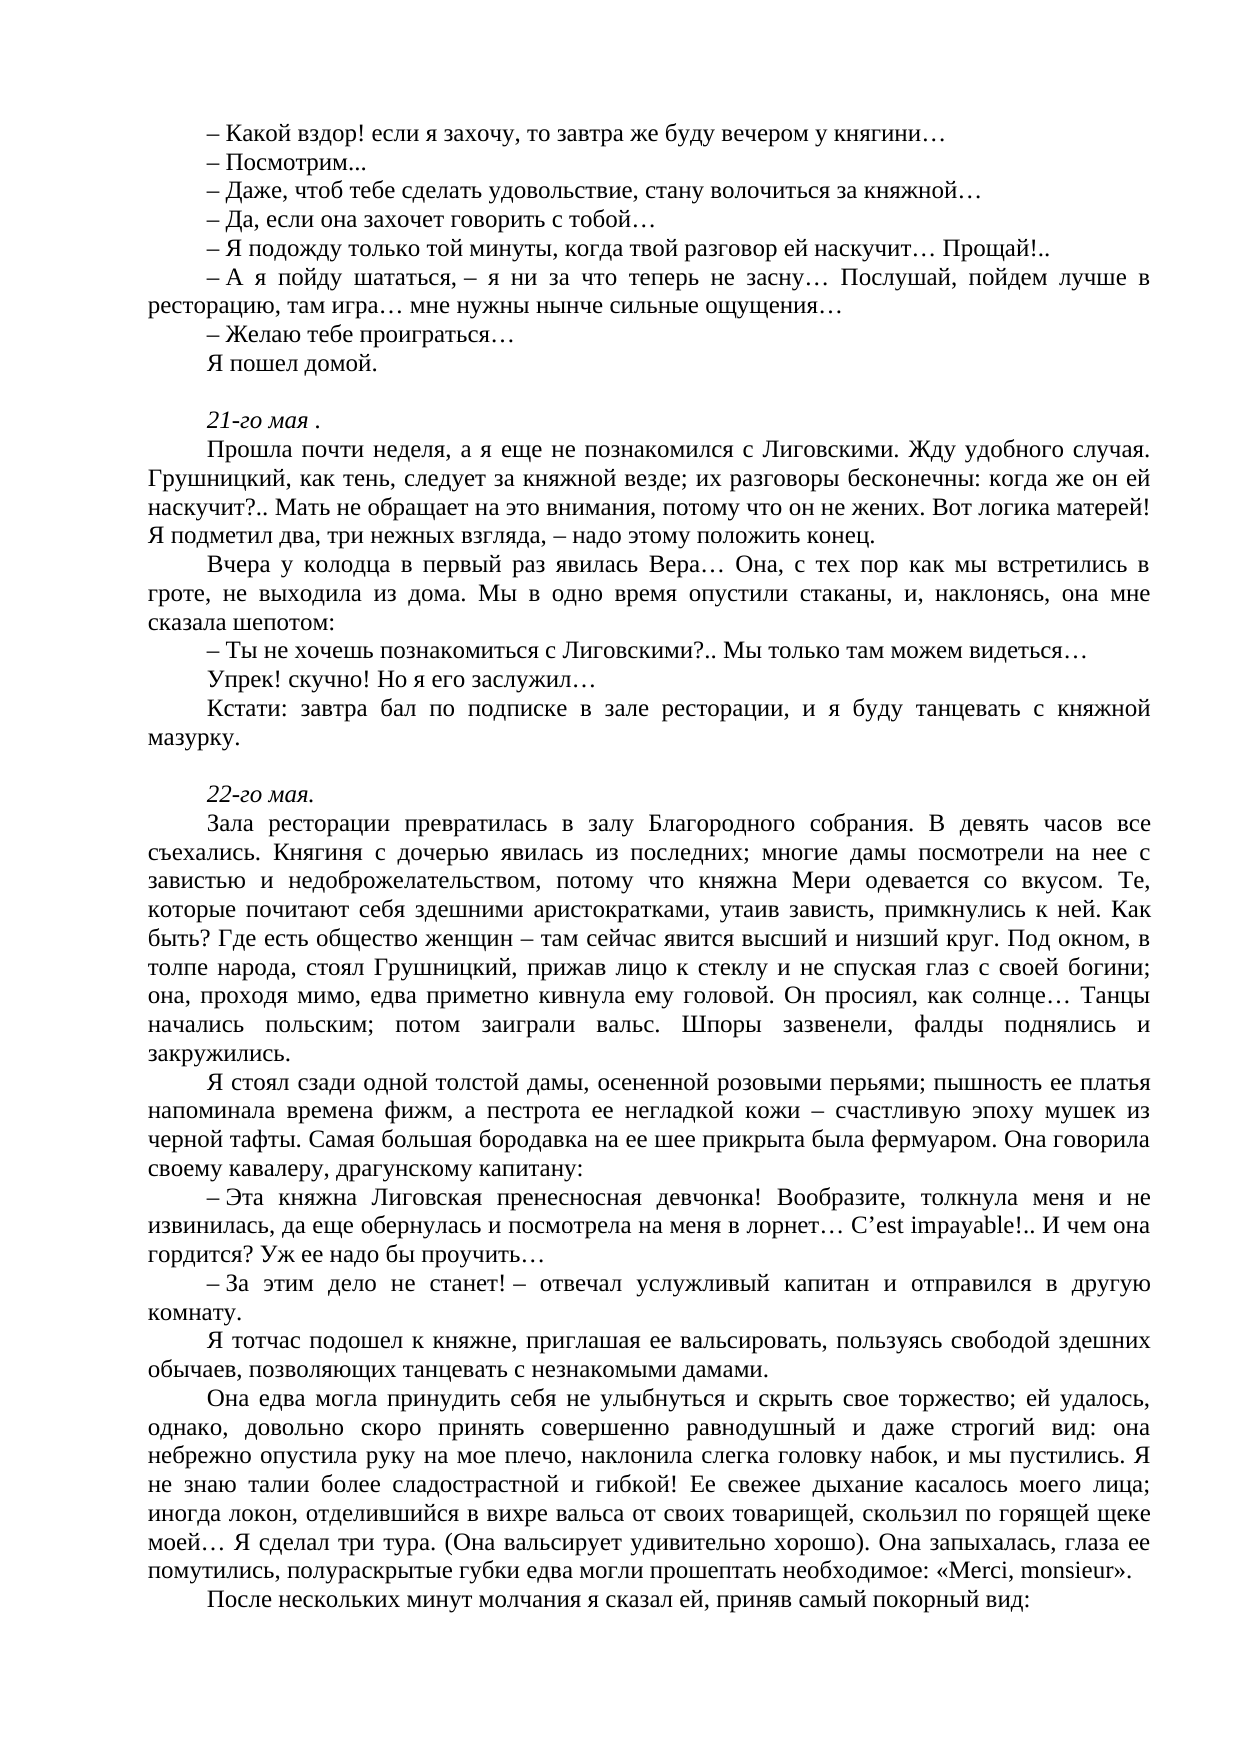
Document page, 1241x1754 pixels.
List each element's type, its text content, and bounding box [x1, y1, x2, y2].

text – Посмотрим... [148, 147, 1152, 176]
text – Я подожду только той минуты, когда твой разговор ей наскучит… Прощай!.. [148, 233, 1152, 262]
text Вчера у колодца в первый раз явилась Вера… Она, с тех пор как мы встретились в гроте, не выходила из дома. Мы в одно время опустили стаканы, и, наклонясь, она мне сказала шепотом: [148, 549, 1152, 636]
text – Ты не хочешь познакомиться с Лиговскими?.. Мы только там можем видеться… [148, 636, 1152, 664]
text – Эта княжна Лиговская пренесносная девчонка! Вообразите, толкнула меня и не извинилась, да еще обернулась и посмотрела на меня в лорнет… C’est impayable!.. И чем она гордится? Уж ее надо бы проучить… [148, 1182, 1152, 1268]
text – Желаю тебе проиграться… [148, 319, 1152, 348]
text – Даже, чтоб тебе сделать удовольствие, стану волочиться за княжной… [148, 176, 1152, 204]
text Зала ресторации превратилась в залу Благородного собрания. В девять часов все съехались. Княгиня с дочерью явилась из последних; многие дамы посмотрели на нее с завистью и недоброжелательством, потому что княжна Мери одевается со вкусом. Те, которые почитают себя здешними аристократками, утаив зависть, примкнулись к ней. Как быть? Где есть общество женщин – там сейчас явится высший и низший круг. Под окном, в толпе народа, стоял Грушницкий, прижав лицо к стеклу и не спуская глаз с своей богини; она, проходя мимо, едва приметно кивнула ему головой. Он просиял, как солнце… Танцы начались польским; потом заиграли вальс. Шпоры зазвенели, фалды поднялись и закружились. [148, 808, 1152, 1067]
text Я стоял сзади одной толстой дамы, осененной розовыми перьями; пышность ее платья напоминала времена фижм, а пестрота ее негладкой кожи – счастливую эпоху мушек из черной тафты. Самая большая бородавка на ее шее прикрыта была фермуаром. Она говорила своему кавалеру, драгунскому капитану: [148, 1067, 1152, 1182]
text – Какой вздор! если я захочу, то завтра же буду вечером у княгини… [148, 118, 1152, 147]
text Она едва могла принудить себя не улыбнуться и скрыть свое торжество; ей удалось, однако, довольно скоро принять совершенно равнодушный и даже строгий вид: она небрежно опустила руку на мое плечо, наклонила слегка головку набок, и мы пустились. Я не знаю талии более сладострастной и гибкой! Ее свежее дыхание касалось моего лица; иногда локон, отделившийся в вихре вальса от своих товарищей, скользил по горящей щеке моей… Я сделал три тура. (Она вальсирует удивительно хорошо). Она запыхалась, глаза ее помутились, полураскрытые губки едва могли прошептать необходимое: «Merci, monsieur». [148, 1383, 1152, 1584]
text Прошла почти неделя, а я еще не познакомился с Лиговскими. Жду удобного случая. Грушницкий, как тень, следует за княжной везде; их разговоры бесконечны: когда же он ей наскучит?.. Мать не обращает на это внимания, потому что он не жених. Вот логика матерей! Я подметил два, три нежных взгляда, – надо этому положить конец. [148, 434, 1152, 549]
text – А я пойду шататься, – я ни за что теперь не засну… Послушай, пойдем лучше в ресторацию, там игра… мне нужны нынче сильные ощущения… [148, 262, 1152, 319]
text 21-го мая . [148, 406, 1152, 434]
text Я тотчас подошел к княжне, приглашая ее вальсировать, пользуясь свободой здешних обычаев, позволяющих танцевать с незнакомыми дамами. [148, 1326, 1152, 1383]
text – Да, если она захочет говорить с тобой… [148, 204, 1152, 233]
text Упрек! скучно! Но я его заслужил… [148, 664, 1152, 693]
text 22-го мая. [148, 779, 1152, 808]
text Кстати: завтра бал по подписке в зале ресторации, и я буду танцевать с княжной мазурку. [148, 693, 1152, 751]
text После нескольких минут молчания я сказал ей, приняв самый покорный вид: [148, 1584, 1152, 1613]
text Я пошел домой. [148, 348, 1152, 377]
text – За этим дело не станет! – отвечал услужливый капитан и отправился в другую комнату. [148, 1268, 1152, 1326]
